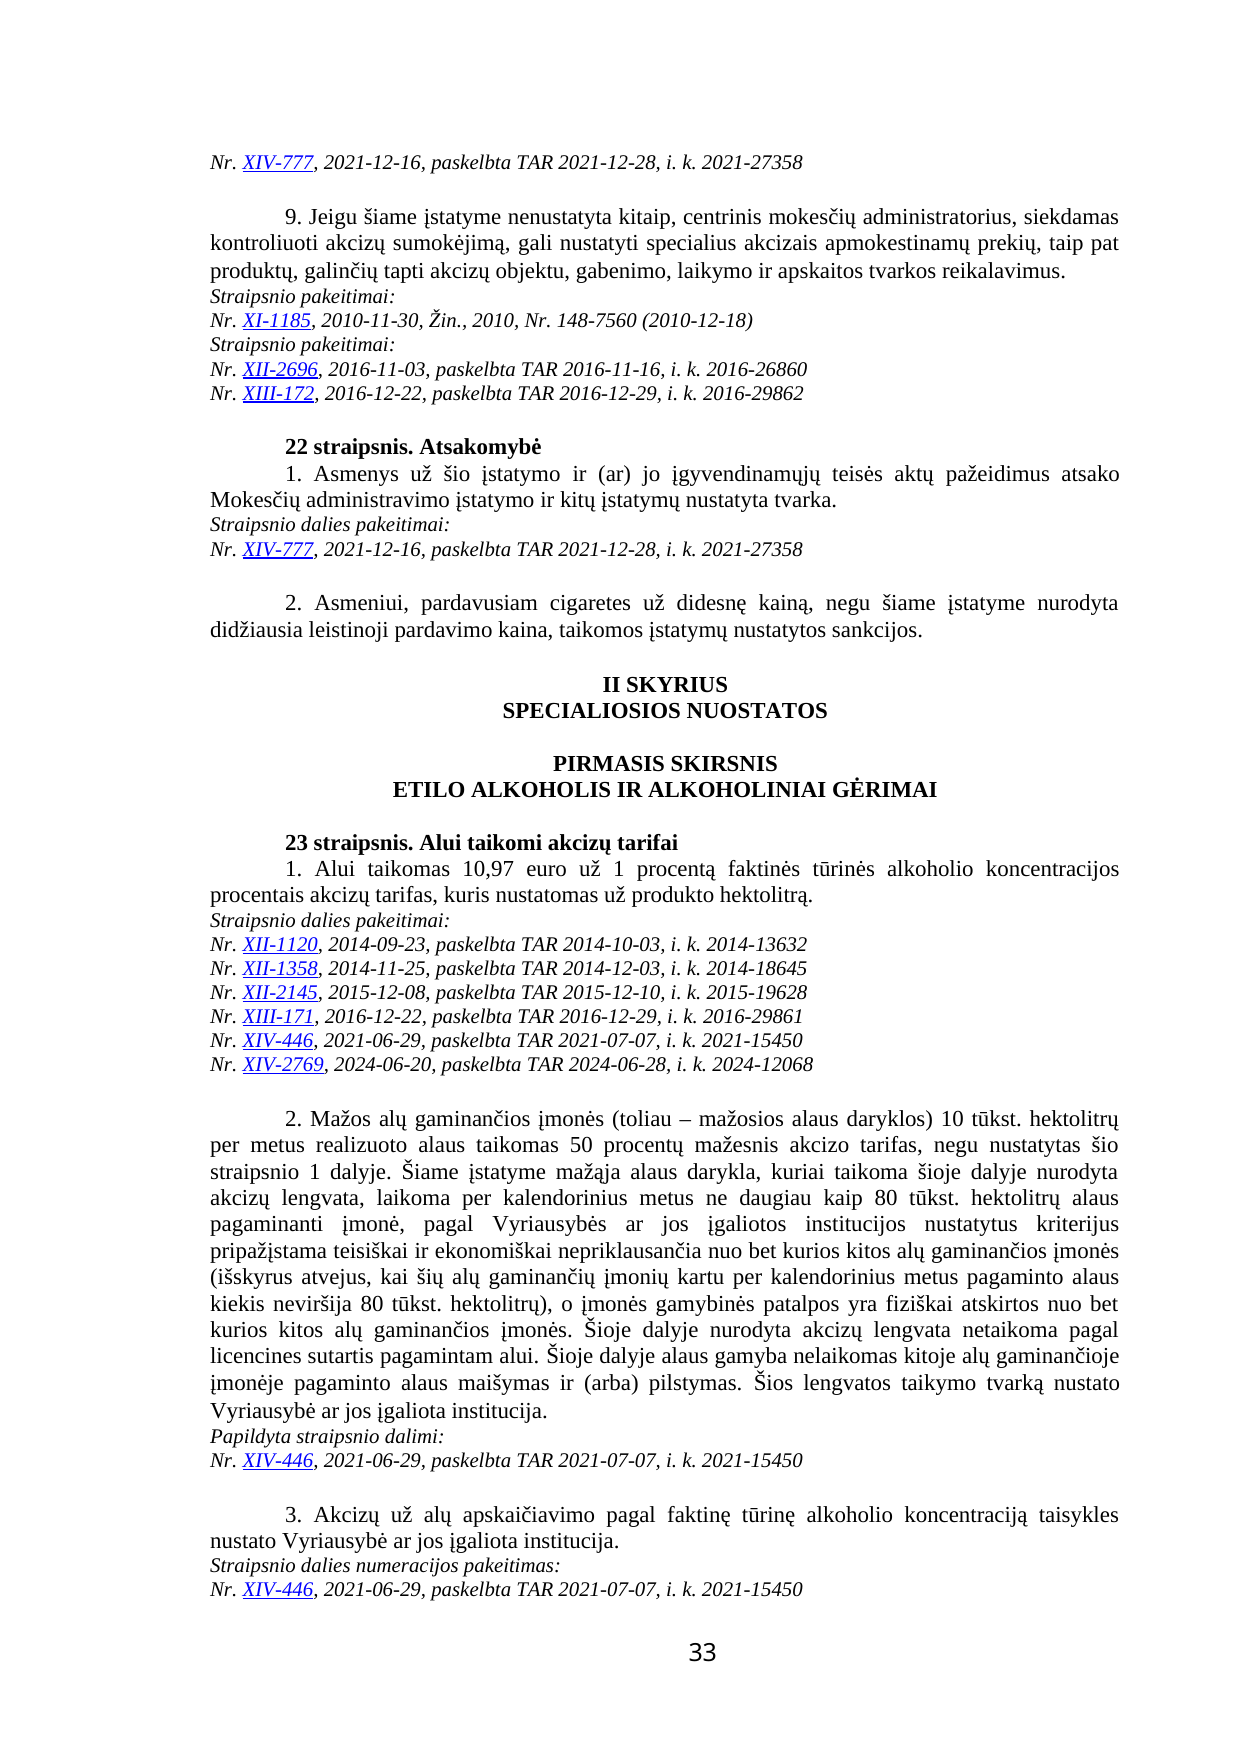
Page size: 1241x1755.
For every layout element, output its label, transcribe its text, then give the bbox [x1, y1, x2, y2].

text 9. Jeigu šiame įstatyme nenustatyta kitaip, centrinis mokesčių administratorius, siekdamas kontroliuoti akcizų sumokėjimą, gali nustatyti specialius akcizais apmokestinamų prekių, taip pat produktų, galinčių tapti akcizų objektu, gabenimo, laikymo ir apskaitos tvarkos reikalavimus. [210, 203, 1120, 284]
text Papildyta straipsnio dalimi: [210, 1424, 1120, 1448]
text II SKYRIUS [210, 671, 1120, 697]
text Nr. XIII-171, 2016-12-22, paskelbta TAR 2016-12-29, i. k. 2016-29861 [210, 1004, 1120, 1028]
text SPECIALIOSIOS NUOSTATOS [210, 697, 1120, 723]
text Nr. XI-1185, 2010-11-30, Žin., 2010, Nr. 148-7560 (2010-12-18) [210, 308, 1120, 332]
text Nr. XIV-777, 2021-12-16, paskelbta TAR 2021-12-28, i. k. 2021-27358 [210, 536, 1120, 561]
text Nr. XII-1120, 2014-09-23, paskelbta TAR 2014-10-03, i. k. 2014-13632 [210, 932, 1120, 956]
text Nr. XIV-446, 2021-06-29, paskelbta TAR 2021-07-07, i. k. 2021-15450 [210, 1577, 1120, 1601]
text 2. Mažos alų gaminančios įmonės (toliau – mažosios alaus daryklos) 10 tūkst. hektolitrų per metus realizuoto alaus taikomas 50 procentų mažesnis akcizo tarifas, negu nustatytas šio straipsnio 1 dalyje. Šiame įstatyme mažąja alaus darykla, kuriai taikoma šioje dalyje nurodyta akcizų lengvata, laikoma per kalendorinius metus ne daugiau kaip 80 tūkst. hektolitrų alaus pagaminanti įmonė, pagal Vyriausybės ar jos įgaliotos institucijos nustatytus kriterijus pripažįstama teisiškai ir ekonomiškai nepriklausančia nuo bet kurios kitos alų gaminančios įmonės (išskyrus atvejus, kai šių alų gaminančių įmonių kartu per kalendorinius metus pagaminto alaus kiekis neviršija 80 tūkst. hektolitrų), o įmonės gamybinės patalpos yra fiziškai atskirtos nuo bet kurios kitos alų gaminančios įmonės. Šioje dalyje nurodyta akcizų lengvata netaikoma pagal licencines sutartis pagamintam alui. Šioje dalyje alaus gamyba nelaikomas kitoje alų gaminančioje įmonėje pagaminto alaus maišymas ir (arba) pilstymas. Šios lengvatos taikymo tvarką nustato Vyriausybė ar jos įgaliota institucija. [210, 1105, 1120, 1424]
text 22 straipsnis. Atsakomybė [210, 433, 1120, 460]
text 1. Alui taikomas 10,97 euro už 1 procentą faktinės tūrinės alkoholio koncentracijos procentais akcizų tarifas, kuris nustatomas už produkto hektolitrą. [210, 855, 1120, 908]
text 1. Asmenys už šio įstatymo ir (ar) jo įgyvendinamųjų teisės aktų pažeidimus atsako Mokesčių administravimo įstatymo ir kitų įstatymų nustatyta tvarka. [210, 460, 1120, 512]
text Nr. XII-1358, 2014-11-25, paskelbta TAR 2014-12-03, i. k. 2014-18645 [210, 956, 1120, 980]
text Nr. XIV-777, 2021-12-16, paskelbta TAR 2021-12-28, i. k. 2021-27358 [210, 150, 1120, 174]
text 23 straipsnis. Alui taikomi akcizų tarifai [210, 829, 1120, 855]
text PIRMASIS SKIRSNIS [210, 750, 1120, 776]
text Nr. XII-2145, 2015-12-08, paskelbta TAR 2015-12-10, i. k. 2015-19628 [210, 980, 1120, 1004]
text Nr. XIV-446, 2021-06-29, paskelbta TAR 2021-07-07, i. k. 2021-15450 [210, 1448, 1120, 1472]
text Straipsnio dalies numeracijos pakeitimas: [210, 1553, 1120, 1577]
text 2. Asmeniui, pardavusiam cigaretes už didesnę kainą, negu šiame įstatyme nurodyta didžiausia leistinoji pardavimo kaina, taikomos įstatymų nustatytos sankcijos. [210, 589, 1120, 642]
text Straipsnio dalies pakeitimai: [210, 512, 1120, 536]
text Nr. XIII-172, 2016-12-22, paskelbta TAR 2016-12-29, i. k. 2016-29862 [210, 381, 1120, 404]
text Straipsnio pakeitimai: [210, 332, 1120, 356]
text Straipsnio dalies pakeitimai: [210, 908, 1120, 932]
text Nr. XIV-2769, 2024-06-20, paskelbta TAR 2024-06-28, i. k. 2024-12068 [210, 1052, 1120, 1076]
text ETILO ALKOHOLIS IR ALKOHOLINIAI GĖRIMAI [210, 776, 1120, 802]
text Nr. XIV-446, 2021-06-29, paskelbta TAR 2021-07-07, i. k. 2021-15450 [210, 1028, 1120, 1052]
text 3. Akcizų už alų apskaičiavimo pagal faktinę tūrinę alkoholio koncentraciją taisykles nustato Vyriausybė ar jos įgaliota institucija. [210, 1501, 1120, 1553]
text Nr. XII-2696, 2016-11-03, paskelbta TAR 2016-11-16, i. k. 2016-26860 [210, 356, 1120, 381]
text Straipsnio pakeitimai: [210, 284, 1120, 308]
